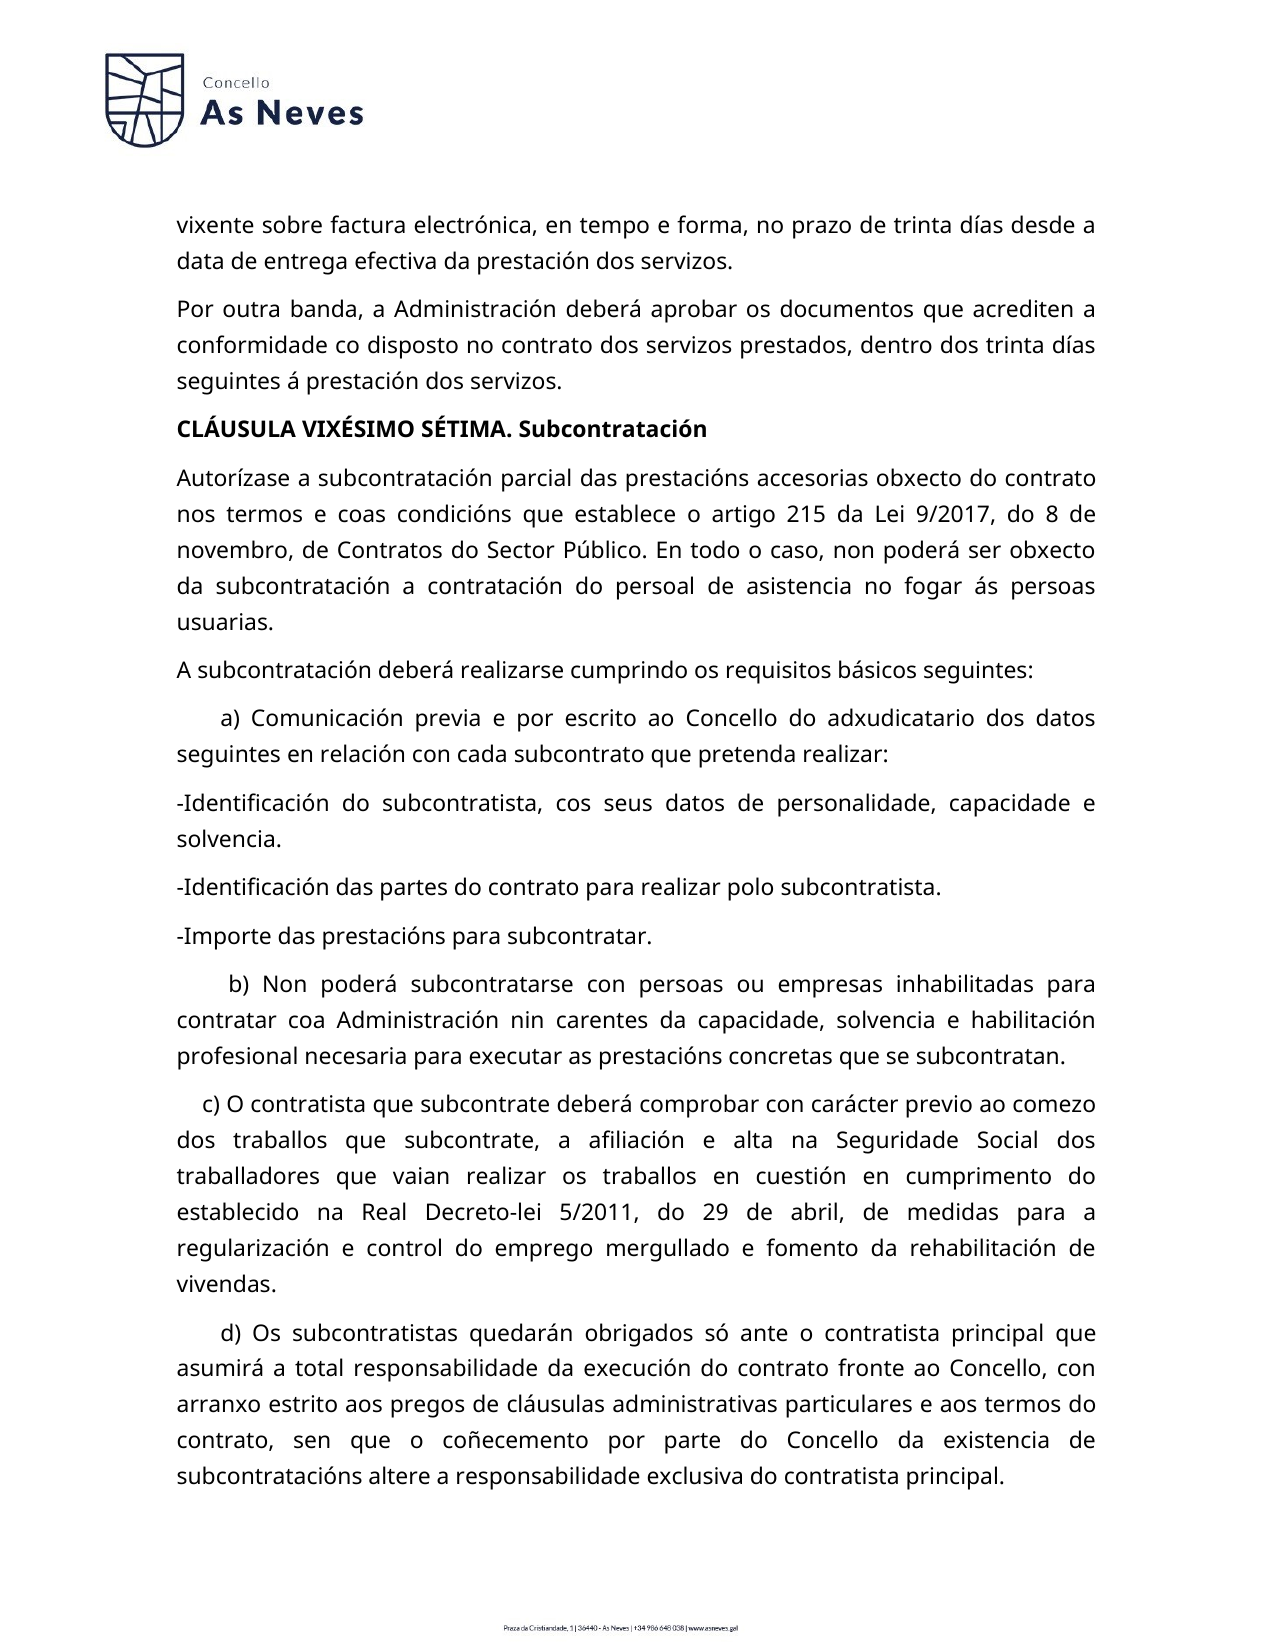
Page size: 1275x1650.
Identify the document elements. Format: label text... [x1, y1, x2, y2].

text vixente sobre factura electrónica, en tempo e forma, no prazo de trinta días desde a data de entrega efectiva da prestación dos servizos. [176, 209, 1097, 276]
picture [104, 43, 367, 157]
text a) Comunicación previa e por escrito ao Concello do adxudicatario dos datos seguintes en relación con cada subcontrato que pretenda realizar: [176, 702, 1097, 769]
picture [177, 1606, 1063, 1650]
text A subcontratación deberá realizarse cumprindo os requisitos básicos seguintes: [176, 654, 1097, 685]
text d) Os subcontratistas quedarán obrigados só ante o contratista principal que asumirá a total responsabilidade da execución do contrato fronte ao Concello, con arranxo estrito aos pregos de cláusulas administrativas particulares e aos termos do contrato, sen que o coñecemento por parte do Concello da existencia de subcontratacións altere a responsabilidade exclusiva do contratista principal. [176, 1316, 1097, 1491]
text Autorízase a subcontratación parcial das prestacións accesorias obxecto do contrato nos termos e coas condicións que establece o artigo 215 da Lei 9/2017, do 8 de novembro, de Contratos do Sector Público. En todo o caso, non poderá ser obxecto da subcontratación a contratación do persoal de asistencia no fogar ás persoas usuarias. [176, 462, 1097, 637]
text -Identificación do subcontratista, cos seus datos de personalidade, capacidade e solvencia. [176, 787, 1097, 854]
text -Importe das prestacións para subcontratar. [176, 919, 1097, 951]
text -Identificación das partes do contrato para realizar polo subcontratista. [176, 871, 1097, 902]
text Por outra banda, a Administración deberá aprobar os documentos que acrediten a conformidade co disposto no contrato dos servizos prestados, dentro dos trinta días seguintes á prestación dos servizos. [176, 293, 1097, 396]
text CLÁUSULA VIXÉSIMO SÉTIMA. Subcontratación [176, 413, 1097, 444]
text b) Non poderá subcontratarse con persoas ou empresas inhabilitadas para contratar coa Administración nin carentes da capacidade, solvencia e habilitación profesional necesaria para executar as prestacións concretas que se subcontratan. [176, 968, 1097, 1071]
text c) O contratista que subcontrate deberá comprobar con carácter previo ao comezo dos traballos que subcontrate, a afiliación e alta na Seguridade Social dos traballadores que vaian realizar os traballos en cuestión en cumprimento do establecido na Real Decreto-lei 5/2011, do 29 de abril, de medidas para a regularización e control do emprego mergullado e fomento da rehabilitación de vivendas. [176, 1088, 1097, 1299]
